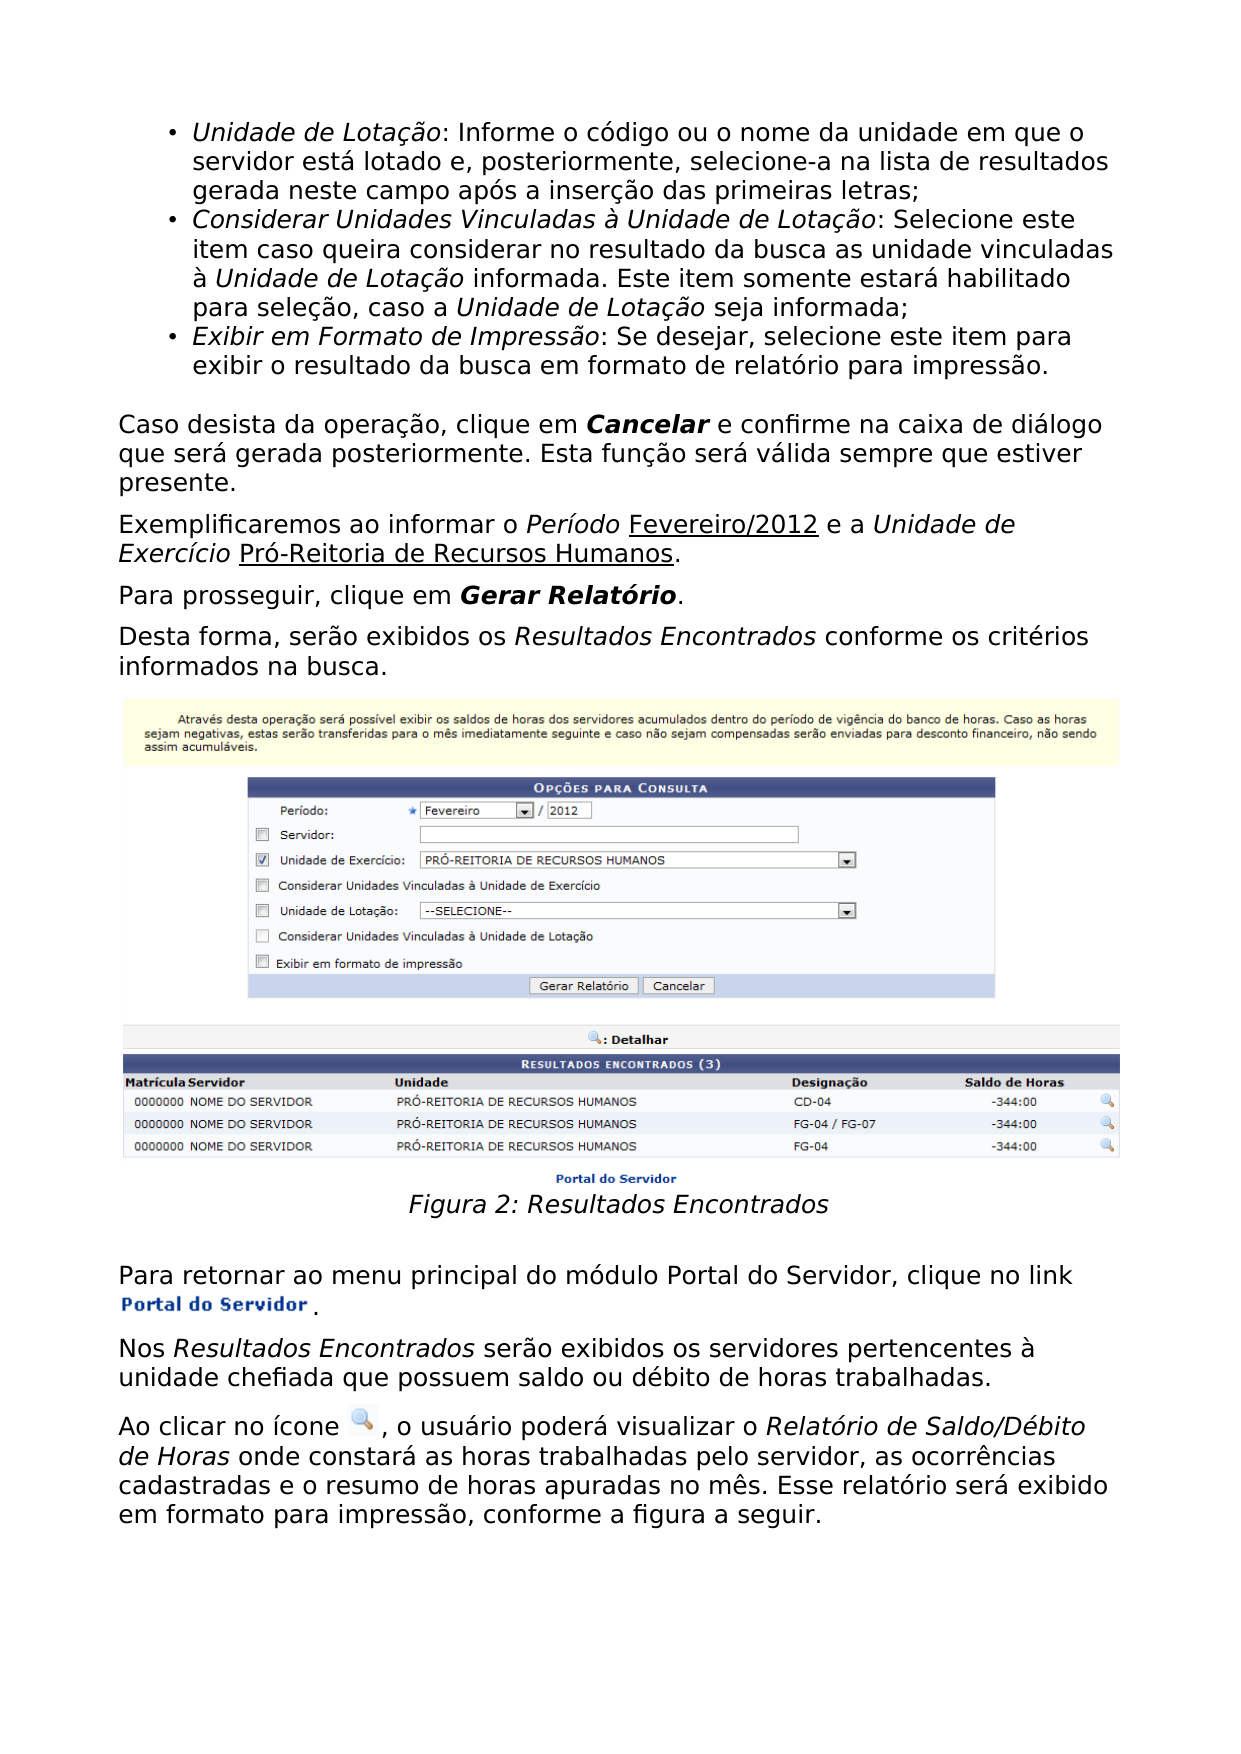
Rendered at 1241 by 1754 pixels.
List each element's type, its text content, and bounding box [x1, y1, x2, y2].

text Para retornar ao menu principal do módulo Portal do Servidor, clique no link . [118, 1261, 1122, 1321]
list Considerar Unidades Vinculadas à Unidade de Lotação: Selecione este item caso queira considerar no resultado da busca as unidade vinculadas à Unidade de Lotação informada. Este item somente estará habilitado para seleção, caso a Unidade de Lotação seja informada; [177, 206, 1122, 322]
picture [118, 1290, 312, 1316]
text Exemplificaremos ao informar o Período Fevereiro/2012 e a Unidade de Exercício Pró-Reitoria de Recursos Humanos. [118, 510, 1122, 568]
text Ao clicar no ícone , o usuário poderá visualizar o Relatório de Saldo/Débito de Horas onde constará as horas trabalhadas pelo servidor, as ocorrências cadastradas e o resumo de horas apuradas no mês. Esse relatório será exibido em formato para impressão, conforme a figura a seguir. [118, 1404, 1122, 1529]
list Unidade de Lotação: Informe o código ou o nome da unidade em que o servidor está lotado e, posteriormente, selecione-a na lista de resultados gerada neste campo após a inserção das primeiras letras; [177, 118, 1122, 206]
text Desta forma, serão exibidos os Resultados Encontrados conforme os critérios informados na busca. [118, 623, 1122, 681]
list Exibir em Formato de Impressão: Se desejar, selecione este item para exibir o resultado da busca em formato de relatório para impressão. [177, 322, 1122, 381]
text Figura 2: Resultados Encontrados [118, 1191, 1122, 1219]
picture [118, 693, 1123, 1191]
picture [347, 1404, 381, 1436]
text Nos Resultados Encontrados serão exibidos os servidores pertencentes à unidade chefiada que possuem saldo ou débito de horas trabalhadas. [118, 1334, 1122, 1392]
text Caso desista da operação, clique em Cancelar e confirme na caixa de diálogo que será gerada posteriormente. Esta função será válida sempre que estiver presente. [118, 410, 1122, 498]
text Para prosseguir, clique em Gerar Relatório. [118, 581, 1122, 610]
